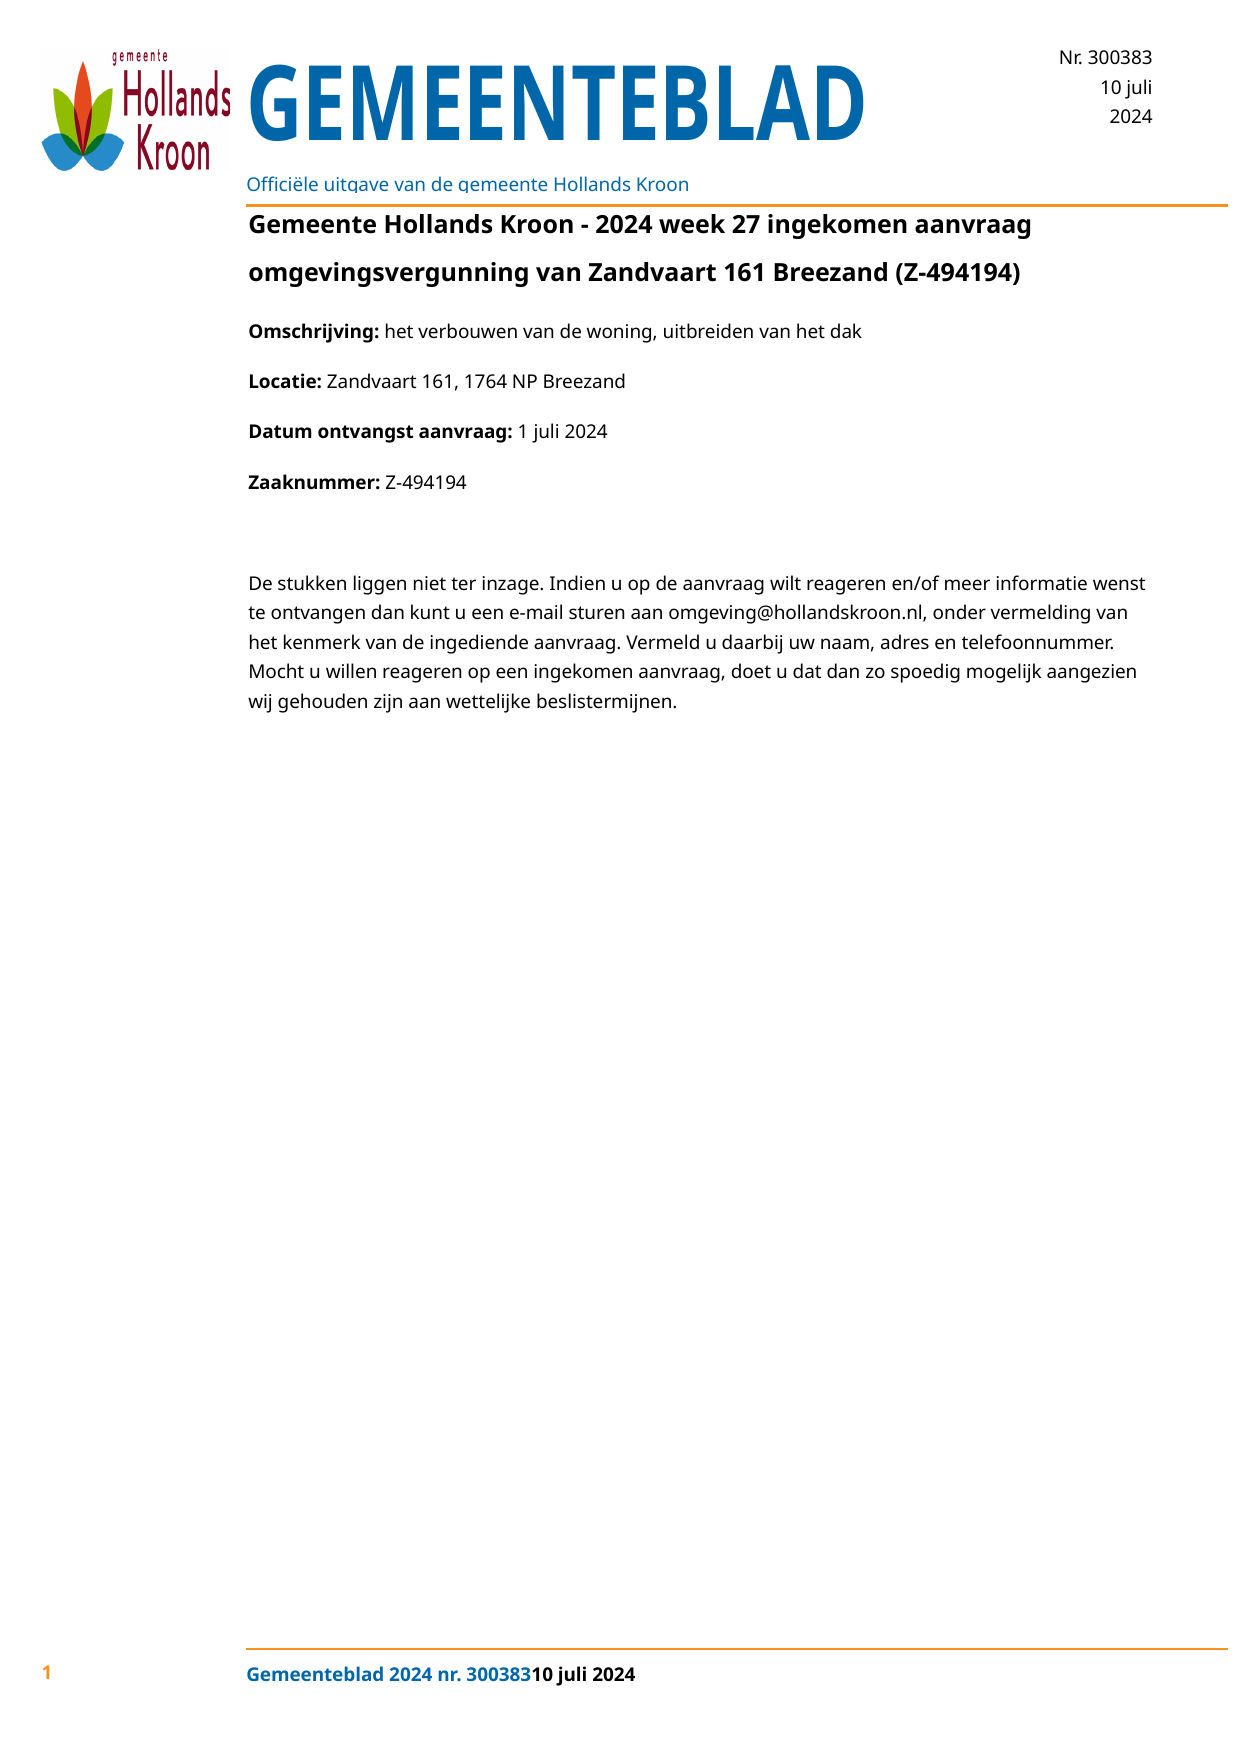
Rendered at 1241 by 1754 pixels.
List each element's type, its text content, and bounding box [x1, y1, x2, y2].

text Locatie: Zandvaart 161, 1764 NP Breezand [248, 368, 1152, 394]
text De stukken liggen niet ter inzage. Indien u op de aanvraag wilt reageren en/of meer informatie wenst te ontvangen dan kunt u een e-mail sturen aan omgeving@hollandskroon.nl, onder vermelding van het kenmerk van de ingediende aanvraag. Vermeld u daarbij uw naam, adres en telefoonnummer. Mocht u willen reageren op een ingekomen aanvraag, doet u dat dan zo spoedig mogelijk aangezien wij gehouden zijn aan wettelijke beslistermijnen. [248, 570, 1152, 714]
picture [41, 47, 231, 172]
text Gemeente Hollands Kroon - 2024 week 27 ingekomen aanvraag omgevingsvergunning van Zandvaart 161 Breezand (Z-494194) [248, 207, 1152, 288]
text Omschrijving: het verbouwen van de woning, uitbreiden van het dak [248, 318, 1152, 344]
text Zaaknummer: Z-494194 [248, 469, 1152, 495]
text Datum ontvangst aanvraag: 1 juli 2024 [248, 419, 1152, 444]
